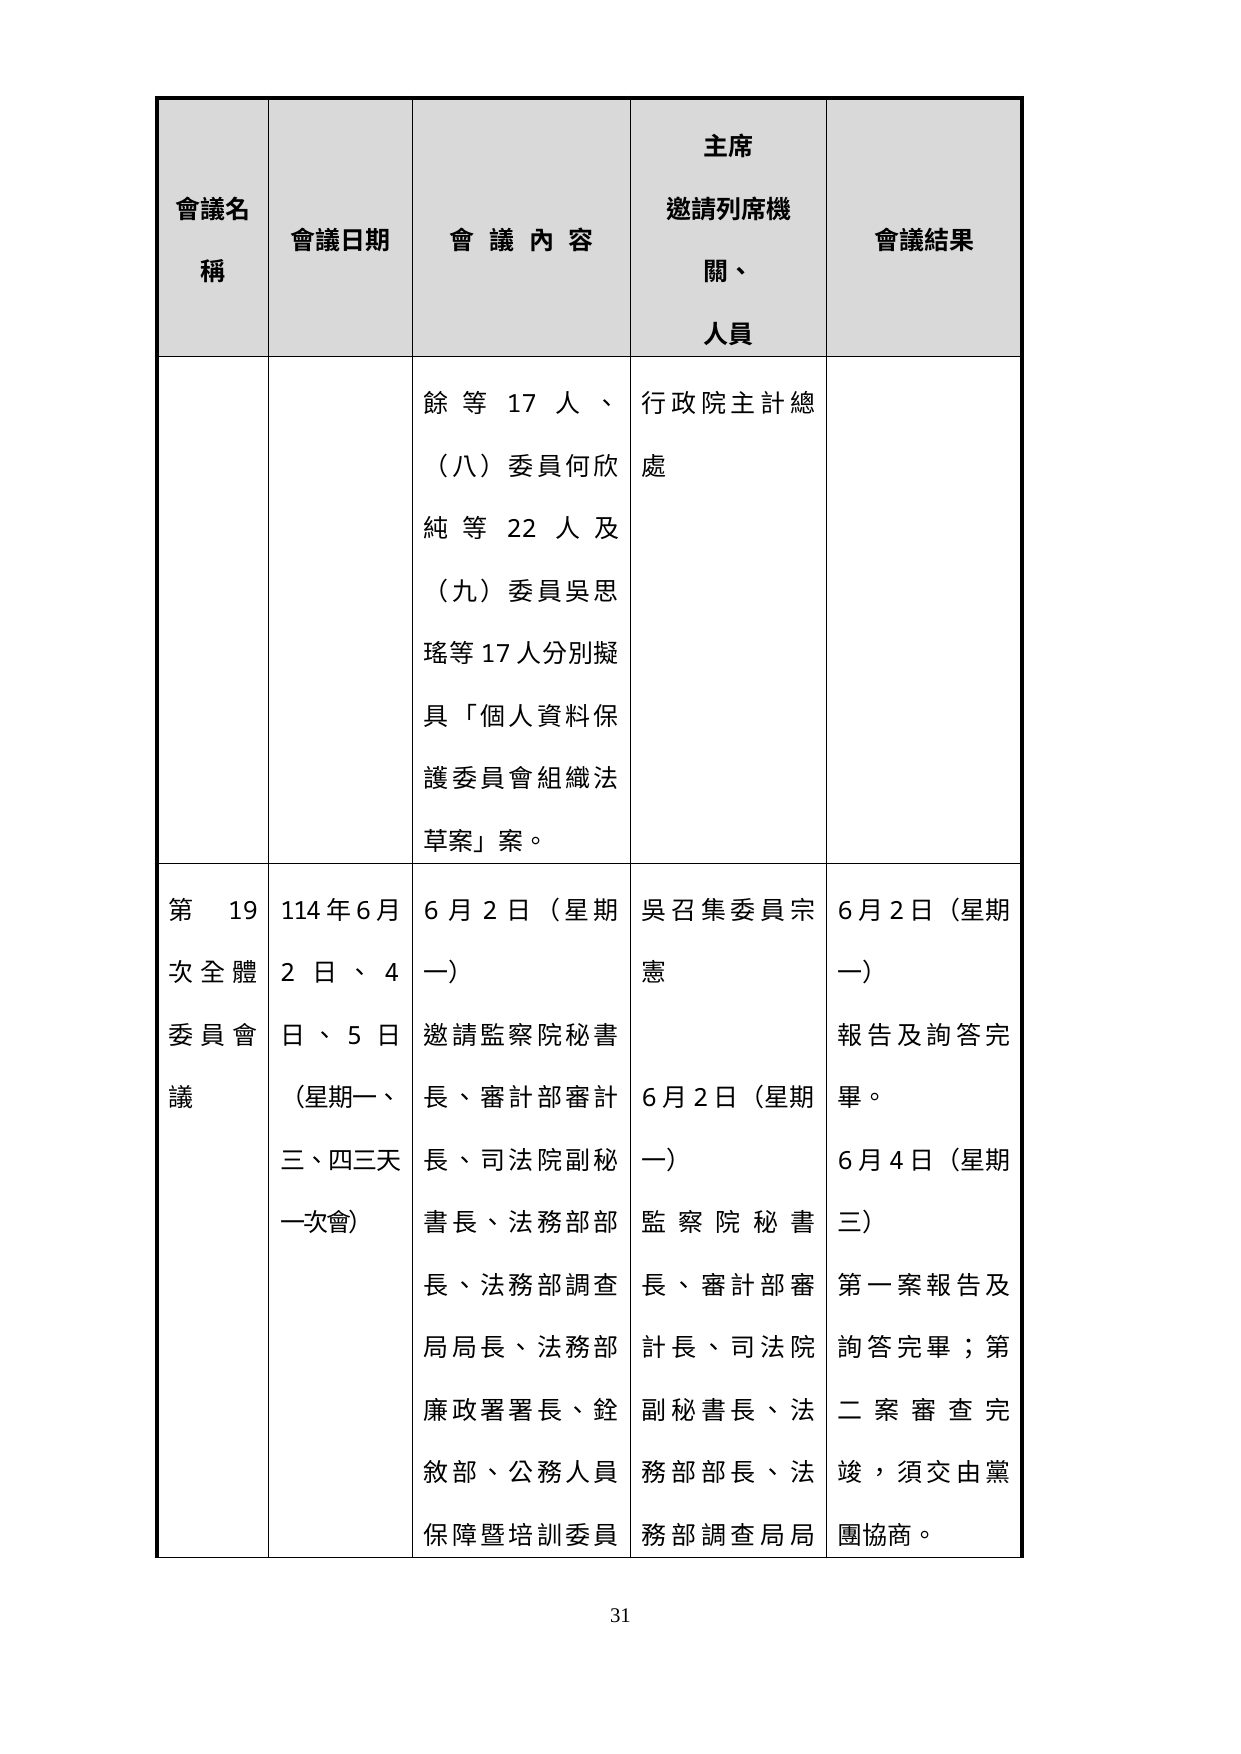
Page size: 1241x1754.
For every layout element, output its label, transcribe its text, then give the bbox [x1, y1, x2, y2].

table_cell 6月2日（星期一） 報告及詢答完畢。 6月4日（星期三） 第一案報告及詢答完畢；第二案審查完竣，須交由黨團協商。 [827, 864, 1020, 1557]
table_cell 114年6月2日、4日、5日（星期一、三、四三天一次會） [269, 864, 412, 1557]
table_cell 行政院主計總處 [631, 357, 826, 863]
table_header 會議日期 [269, 100, 412, 356]
table_cell [269, 357, 412, 863]
table_cell 6月2日（星期一） 邀請監察院秘書長、審計部審計長、司法院副秘書長、法務部部長、法務部調查局局長、法務部廉政署署長、銓敘部、公務人員保障暨培訓委員 [413, 864, 630, 1557]
table_cell 第19次全體委員會議 [159, 864, 268, 1557]
table_cell 吳召集委員宗憲 6月2日（星期一） 監察院秘書長、審計部審計長、司法院副秘書長、法務部部長、法務部調查局局 [631, 864, 826, 1557]
table_cell [159, 357, 268, 863]
table_header 會議結果 [827, 100, 1020, 356]
table_header 會議名稱 [159, 100, 268, 356]
table_header 主席 邀請列席機關、 人員 [631, 100, 826, 356]
table_header 會議內容 [413, 100, 630, 356]
table_cell [827, 357, 1020, 863]
table_cell 餘等17人、（八）委員何欣純等22人及（九）委員吳思瑤等17人分別擬具「個人資料保護委員會組織法草案」案。 [413, 357, 630, 863]
